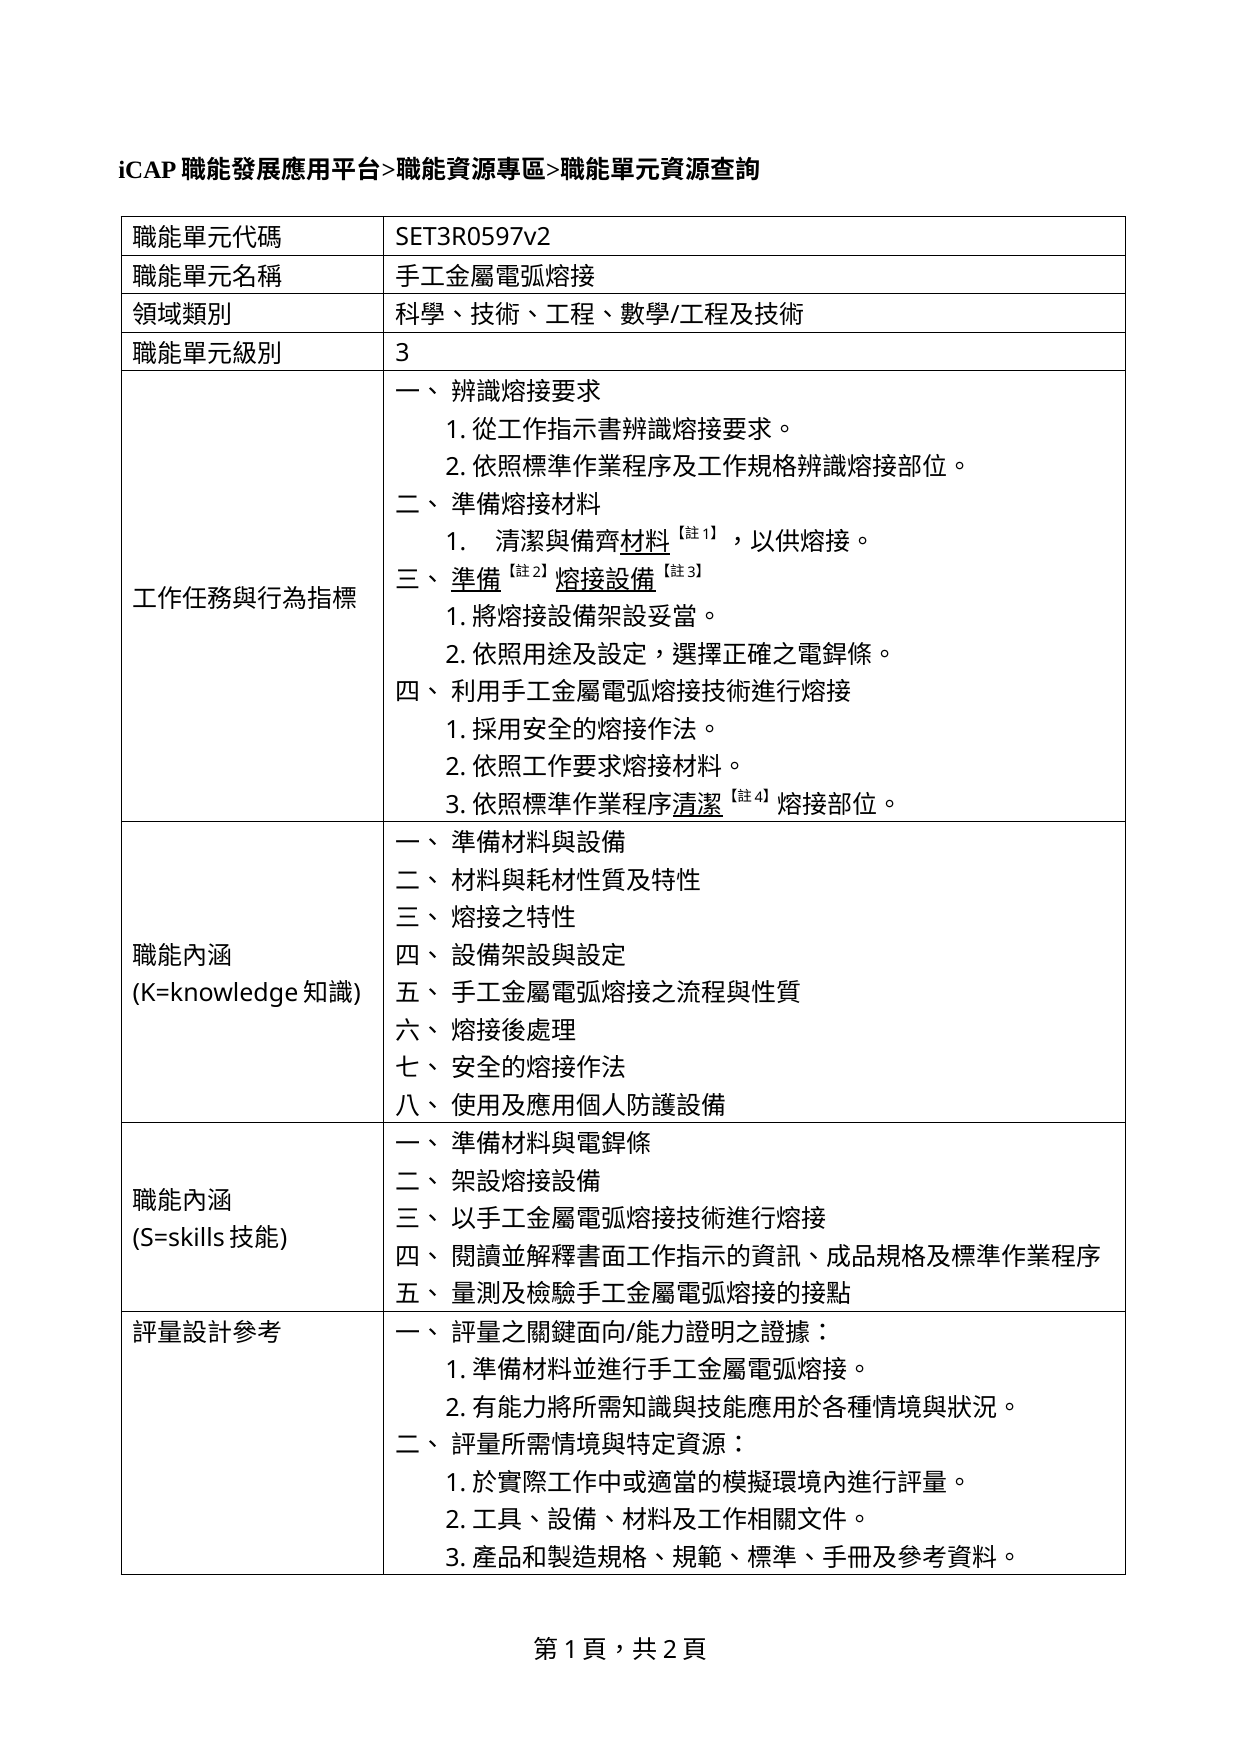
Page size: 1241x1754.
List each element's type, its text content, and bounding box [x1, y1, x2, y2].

table_cell 職能內涵 (K=knowledge知識) [122, 822, 383, 1122]
table_cell 領域類別 [122, 294, 383, 332]
table_cell 職能單元級別 [122, 333, 383, 370]
table_cell 辨識熔接要求 從工作指示書辨識熔接要求。 依照標準作業程序及工作規格辨識熔接部位。 準備熔接材料 清潔與備齊材料【註1】，以供熔接。 準備【註2】熔接設備【註3】 將熔接設備架設妥當。 依照用途及設定，選擇正確之電銲條。 利用手工金屬電弧熔接技術進行熔接 採用安全的熔接作法。 依照工作要求熔接材料。 依照標準作業程序清潔【註4】熔接部位。 [384, 371, 1125, 821]
table_cell 準備材料與設備 材料與耗材性質及特性 熔接之特性 設備架設與設定 手工金屬電弧熔接之流程與性質 熔接後處理 安全的熔接作法 使用及應用個人防護設備 [384, 822, 1125, 1122]
table_cell 工作任務與行為指標 [122, 371, 383, 821]
table_cell 職能內涵 (S=skills技能) [122, 1123, 383, 1311]
table_cell 評量設計參考 [122, 1312, 383, 1574]
table_cell 準備材料與電銲條 架設熔接設備 以手工金屬電弧熔接技術進行熔接 閱讀並解釋書面工作指示的資訊、成品規格及標準作業程序 量測及檢驗手工金屬電弧熔接的接點 [384, 1123, 1125, 1311]
table_cell 3 [384, 333, 1125, 370]
table_cell 職能單元名稱 [122, 256, 383, 293]
table_cell 評量之關鍵面向/能力證明之證據： 準備材料並進行手工金屬電弧熔接。 有能力將所需知識與技能應用於各種情境與狀況。 評量所需情境與特定資源： 於實際工作中或適當的模擬環境內進行評量。 工具、設備、材料及工作相關文件。 產品和製造規格、規範、標準、手冊及參考資料。 評量方法： 直接觀察。 專案工作。 提問。 受評者的證據作品集。 第三方提供之個人工作績效表現報告。 [384, 1312, 1125, 1574]
table_cell 科學、技術、工程、數學/工程及技術 [384, 294, 1125, 332]
table_header 職能單元代碼 [122, 217, 383, 254]
table_cell 手工金屬電弧熔接 [384, 256, 1125, 293]
table_header SET3R0597v2 [384, 217, 1125, 254]
